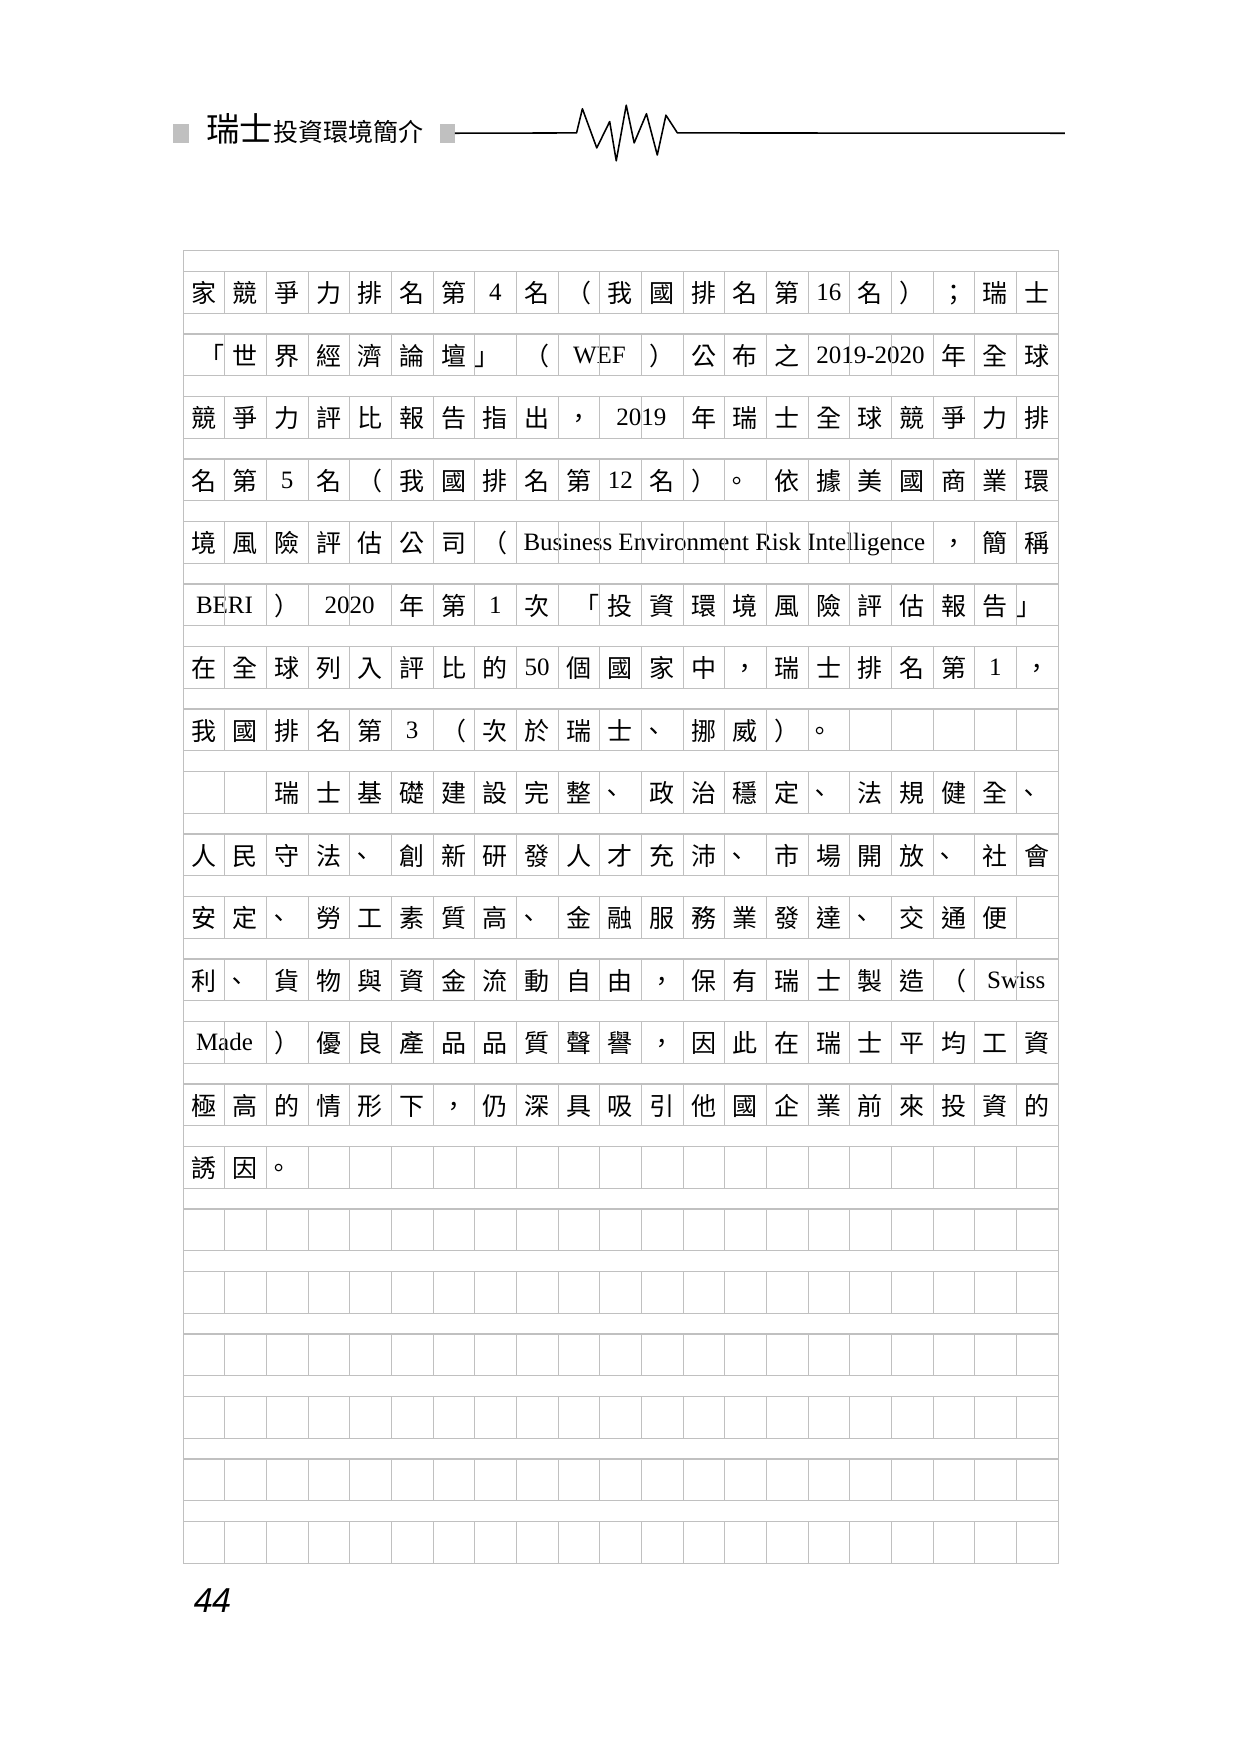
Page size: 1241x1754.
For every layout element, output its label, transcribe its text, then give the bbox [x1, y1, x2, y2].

text 瑞士基礎建設完整、政治穩定、法規健全、人民守法、創新研發人才充沛、市場開放、社會安定、勞工素質高、金融服務業發達、交通便利、貨物與資金流動自由，保有瑞士製造（Swiss Made）優良產品品質聲譽，因此在瑞士平均工資極高的情形下，仍深具吸引他國企業前來投資的誘因。 [184, 814, 1058, 833]
text 依據「瑞士國際管理學院」（IMD）所公布之最新世界各國競爭力報告指出，2019年瑞士國家競爭力排名第4名（我國排名第16名）；瑞士「世界經濟論壇」（WEF）公布之2019-2020年全球競爭力評比報告指出，2019年瑞士全球競爭力排名第5名（我國排名第12名）。依據美國商業環境風險評估公司（Business Environment Risk Intelligence，簡稱BERI）2020年第1次「投資環境風險評估報告」在全球列入評比的50個國家中，瑞士排名第1，我國排名第3（次於瑞士、挪威）。 [184, 251, 1058, 271]
text 瑞士基礎建設完整、政治穩定、法規健全、人民守法、創新研發人才充沛、市場開放、社會安定、勞工素質高、金融服務業發達、交通便利、貨物與資金流動自由，保有瑞士製造（Swiss Made）優良產品品質聲譽，因此在瑞士平均工資極高的情形下，仍深具吸引他國企業前來投資的誘因。 [184, 1064, 1058, 1083]
text 依據「瑞士國際管理學院」（IMD）所公布之最新世界各國競爭力報告指出，2019年瑞士國家競爭力排名第4名（我國排名第16名）；瑞士「世界經濟論壇」（WEF）公布之2019-2020年全球競爭力評比報告指出，2019年瑞士全球競爭力排名第5名（我國排名第12名）。依據美國商業環境風險評估公司（Business Environment Risk Intelligence，簡稱BERI）2020年第1次「投資環境風險評估報告」在全球列入評比的50個國家中，瑞士排名第1，我國排名第3（次於瑞士、挪威）。 [184, 314, 1058, 333]
text 瑞士基礎建設完整、政治穩定、法規健全、人民守法、創新研發人才充沛、市場開放、社會安定、勞工素質高、金融服務業發達、交通便利、貨物與資金流動自由，保有瑞士製造（Swiss Made）優良產品品質聲譽，因此在瑞士平均工資極高的情形下，仍深具吸引他國企業前來投資的誘因。 [184, 876, 1058, 896]
text 依據「瑞士國際管理學院」（IMD）所公布之最新世界各國競爭力報告指出，2019年瑞士國家競爭力排名第4名（我國排名第16名）；瑞士「世界經濟論壇」（WEF）公布之2019-2020年全球競爭力評比報告指出，2019年瑞士全球競爭力排名第5名（我國排名第12名）。依據美國商業環境風險評估公司（Business Environment Risk Intelligence，簡稱BERI）2020年第1次「投資環境風險評估報告」在全球列入評比的50個國家中，瑞士排名第1，我國排名第3（次於瑞士、挪威）。 [184, 689, 1058, 708]
text 瑞士基礎建設完整、政治穩定、法規健全、人民守法、創新研發人才充沛、市場開放、社會安定、勞工素質高、金融服務業發達、交通便利、貨物與資金流動自由，保有瑞士製造（Swiss Made）優良產品品質聲譽，因此在瑞士平均工資極高的情形下，仍深具吸引他國企業前來投資的誘因。 [184, 1001, 1058, 1021]
text 瑞士基礎建設完整、政治穩定、法規健全、人民守法、創新研發人才充沛、市場開放、社會安定、勞工素質高、金融服務業發達、交通便利、貨物與資金流動自由，保有瑞士製造（Swiss Made）優良產品品質聲譽，因此在瑞士平均工資極高的情形下，仍深具吸引他國企業前來投資的誘因。 [184, 1126, 1058, 1146]
text 依據「瑞士國際管理學院」（IMD）所公布之最新世界各國競爭力報告指出，2019年瑞士國家競爭力排名第4名（我國排名第16名）；瑞士「世界經濟論壇」（WEF）公布之2019-2020年全球競爭力評比報告指出，2019年瑞士全球競爭力排名第5名（我國排名第12名）。依據美國商業環境風險評估公司（Business Environment Risk Intelligence，簡稱BERI）2020年第1次「投資環境風險評估報告」在全球列入評比的50個國家中，瑞士排名第1，我國排名第3（次於瑞士、挪威）。 [184, 564, 1058, 583]
text 依據「瑞士國際管理學院」（IMD）所公布之最新世界各國競爭力報告指出，2019年瑞士國家競爭力排名第4名（我國排名第16名）；瑞士「世界經濟論壇」（WEF）公布之2019-2020年全球競爭力評比報告指出，2019年瑞士全球競爭力排名第5名（我國排名第12名）。依據美國商業環境風險評估公司（Business Environment Risk Intelligence，簡稱BERI）2020年第1次「投資環境風險評估報告」在全球列入評比的50個國家中，瑞士排名第1，我國排名第3（次於瑞士、挪威）。 [184, 626, 1058, 646]
text 瑞士基礎建設完整、政治穩定、法規健全、人民守法、創新研發人才充沛、市場開放、社會安定、勞工素質高、金融服務業發達、交通便利、貨物與資金流動自由，保有瑞士製造（Swiss Made）優良產品品質聲譽，因此在瑞士平均工資極高的情形下，仍深具吸引他國企業前來投資的誘因。 [184, 939, 1058, 958]
text 瑞士基礎建設完整、政治穩定、法規健全、人民守法、創新研發人才充沛、市場開放、社會安定、勞工素質高、金融服務業發達、交通便利、貨物與資金流動自由，保有瑞士製造（Swiss Made）優良產品品質聲譽，因此在瑞士平均工資極高的情形下，仍深具吸引他國企業前來投資的誘因。 [184, 751, 1058, 771]
text 依據「瑞士國際管理學院」（IMD）所公布之最新世界各國競爭力報告指出，2019年瑞士國家競爭力排名第4名（我國排名第16名）；瑞士「世界經濟論壇」（WEF）公布之2019-2020年全球競爭力評比報告指出，2019年瑞士全球競爭力排名第5名（我國排名第12名）。依據美國商業環境風險評估公司（Business Environment Risk Intelligence，簡稱BERI）2020年第1次「投資環境風險評估報告」在全球列入評比的50個國家中，瑞士排名第1，我國排名第3（次於瑞士、挪威）。 [184, 501, 1058, 521]
text 依據「瑞士國際管理學院」（IMD）所公布之最新世界各國競爭力報告指出，2019年瑞士國家競爭力排名第4名（我國排名第16名）；瑞士「世界經濟論壇」（WEF）公布之2019-2020年全球競爭力評比報告指出，2019年瑞士全球競爭力排名第5名（我國排名第12名）。依據美國商業環境風險評估公司（Business Environment Risk Intelligence，簡稱BERI）2020年第1次「投資環境風險評估報告」在全球列入評比的50個國家中，瑞士排名第1，我國排名第3（次於瑞士、挪威）。 [184, 439, 1058, 458]
text 依據「瑞士國際管理學院」（IMD）所公布之最新世界各國競爭力報告指出，2019年瑞士國家競爭力排名第4名（我國排名第16名）；瑞士「世界經濟論壇」（WEF）公布之2019-2020年全球競爭力評比報告指出，2019年瑞士全球競爭力排名第5名（我國排名第12名）。依據美國商業環境風險評估公司（Business Environment Risk Intelligence，簡稱BERI）2020年第1次「投資環境風險評估報告」在全球列入評比的50個國家中，瑞士排名第1，我國排名第3（次於瑞士、挪威）。 [184, 376, 1058, 396]
